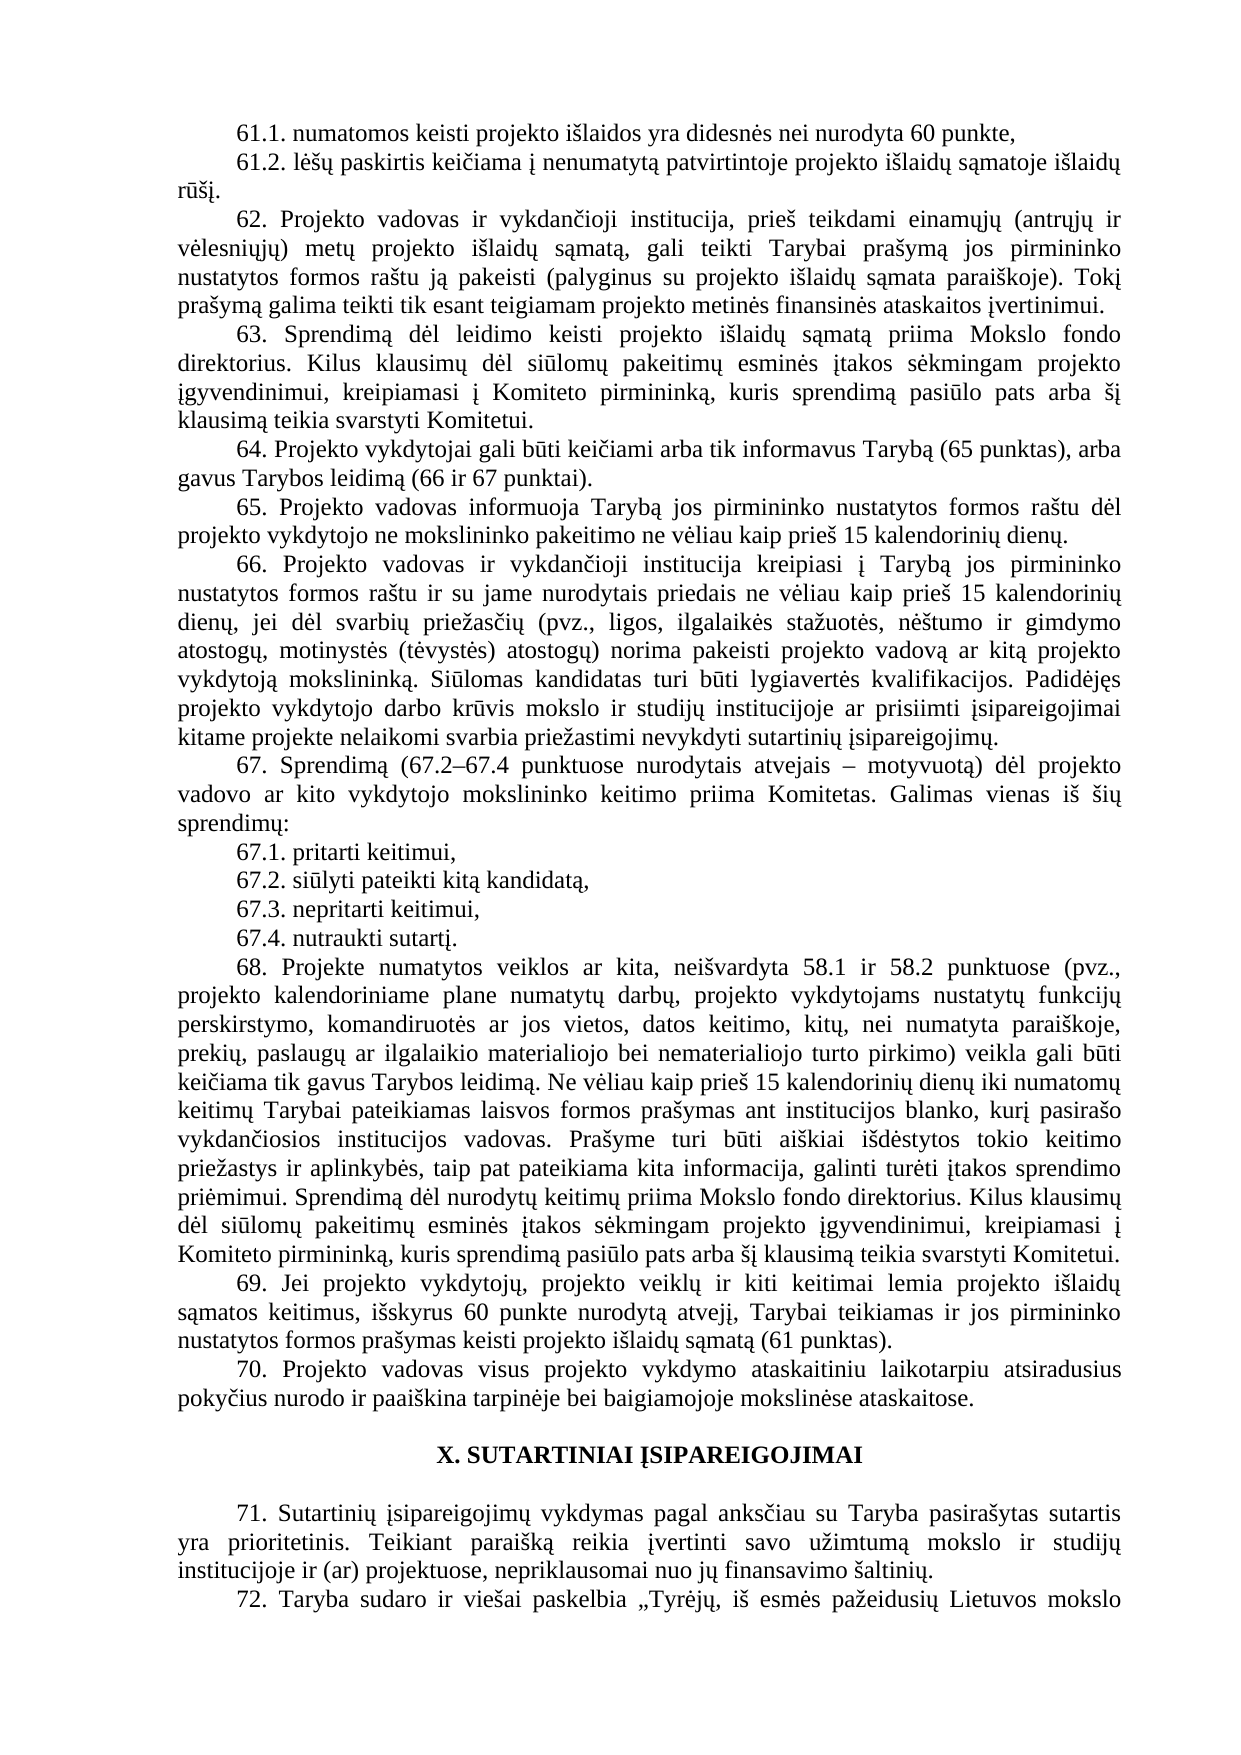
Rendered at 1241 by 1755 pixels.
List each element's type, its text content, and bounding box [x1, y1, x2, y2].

text 67.1. pritarti keitimui, [177, 837, 1122, 866]
text 66. Projekto vadovas ir vykdančioji institucija kreipiasi į Tarybą jos pirmininko nustatytos formos raštu ir su jame nurodytais priedais ne vėliau kaip prieš 15 kalendorinių dienų, jei dėl svarbių priežasčių (pvz., ligos, ilgalaikės stažuotės, nėštumo ir gimdymo atostogų, motinystės (tėvystės) atostogų) norima pakeisti projekto vadovą ar kitą projekto vykdytoją mokslininką. Siūlomas kandidatas turi būti lygiavertės kvalifikacijos. Padidėjęs projekto vykdytojo darbo krūvis mokslo ir studijų institucijoje ar prisiimti įsipareigojimai kitame projekte nelaikomi svarbia priežastimi nevykdyti sutartinių įsipareigojimų. [177, 549, 1122, 751]
text 67.3. nepritarti keitimui, [177, 894, 1122, 923]
text 65. Projekto vadovas informuoja Tarybą jos pirmininko nustatytos formos raštu dėl projekto vykdytojo ne mokslininko pakeitimo ne vėliau kaip prieš 15 kalendorinių dienų. [177, 492, 1122, 549]
text 61.1. numatomos keisti projekto išlaidos yra didesnės nei nurodyta 60 punkte, [177, 118, 1122, 147]
text 67.4. nutraukti sutartį. [177, 923, 1122, 952]
text 72. Taryba sudaro ir viešai paskelbia „Tyrėjų, iš esmės pažeidusių Lietuvos mokslo [177, 1584, 1122, 1613]
text X. SUTARTINIAI ĮSIPAREIGOJIMAI [177, 1441, 1122, 1469]
text 61.2. lėšų paskirtis keičiama į nenumatytą patvirtintoje projekto išlaidų sąmatoje išlaidų rūšį. [177, 147, 1122, 204]
text 63. Sprendimą dėl leidimo keisti projekto išlaidų sąmatą priima Mokslo fondo direktorius. Kilus klausimų dėl siūlomų pakeitimų esminės įtakos sėkmingam projekto įgyvendinimui, kreipiamasi į Komiteto pirmininką, kuris sprendimą pasiūlo pats arba šį klausimą teikia svarstyti Komitetui. [177, 319, 1122, 434]
text 68. Projekte numatytos veiklos ar kita, neišvardyta 58.1 ir 58.2 punktuose (pvz., projekto kalendoriniame plane numatytų darbų, projekto vykdytojams nustatytų funkcijų perskirstymo, komandiruotės ar jos vietos, datos keitimo, kitų, nei numatyta paraiškoje, prekių, paslaugų ar ilgalaikio materialiojo bei nematerialiojo turto pirkimo) veikla gali būti keičiama tik gavus Tarybos leidimą. Ne vėliau kaip prieš 15 kalendorinių dienų iki numatomų keitimų Tarybai pateikiamas laisvos formos prašymas ant institucijos blanko, kurį pasirašo vykdančiosios institucijos vadovas. Prašyme turi būti aiškiai išdėstytos tokio keitimo priežastys ir aplinkybės, taip pat pateikiama kita informacija, galinti turėti įtakos sprendimo priėmimui. Sprendimą dėl nurodytų keitimų priima Mokslo fondo direktorius. Kilus klausimų dėl siūlomų pakeitimų esminės įtakos sėkmingam projekto įgyvendinimui, kreipiamasi į Komiteto pirmininką, kuris sprendimą pasiūlo pats arba šį klausimą teikia svarstyti Komitetui. [177, 952, 1122, 1268]
text 70. Projekto vadovas visus projekto vykdymo ataskaitiniu laikotarpiu atsiradusius pokyčius nurodo ir paaiškina tarpinėje bei baigiamojoje mokslinėse ataskaitose. [177, 1354, 1122, 1412]
text 71. Sutartinių įsipareigojimų vykdymas pagal anksčiau su Taryba pasirašytas sutartis yra prioritetinis. Teikiant paraišką reikia įvertinti savo užimtumą mokslo ir studijų institucijoje ir (ar) projektuose, nepriklausomai nuo jų finansavimo šaltinių. [177, 1498, 1122, 1584]
text 64. Projekto vykdytojai gali būti keičiami arba tik informavus Tarybą (65 punktas), arba gavus Tarybos leidimą (66 ir 67 punktai). [177, 434, 1122, 492]
text 69. Jei projekto vykdytojų, projekto veiklų ir kiti keitimai lemia projekto išlaidų sąmatos keitimus, išskyrus 60 punkte nurodytą atvejį, Tarybai teikiamas ir jos pirmininko nustatytos formos prašymas keisti projekto išlaidų sąmatą (61 punktas). [177, 1268, 1122, 1354]
text 67.2. siūlyti pateikti kitą kandidatą, [177, 866, 1122, 894]
text 62. Projekto vadovas ir vykdančioji institucija, prieš teikdami einamųjų (antrųjų ir vėlesniųjų) metų projekto išlaidų sąmatą, gali teikti Tarybai prašymą jos pirmininko nustatytos formos raštu ją pakeisti (palyginus su projekto išlaidų sąmata paraiškoje). Tokį prašymą galima teikti tik esant teigiamam projekto metinės finansinės ataskaitos įvertinimui. [177, 204, 1122, 319]
text 67. Sprendimą (67.2–67.4 punktuose nurodytais atvejais – motyvuotą) dėl projekto vadovo ar kito vykdytojo mokslininko keitimo priima Komitetas. Galimas vienas iš šių sprendimų: [177, 751, 1122, 837]
